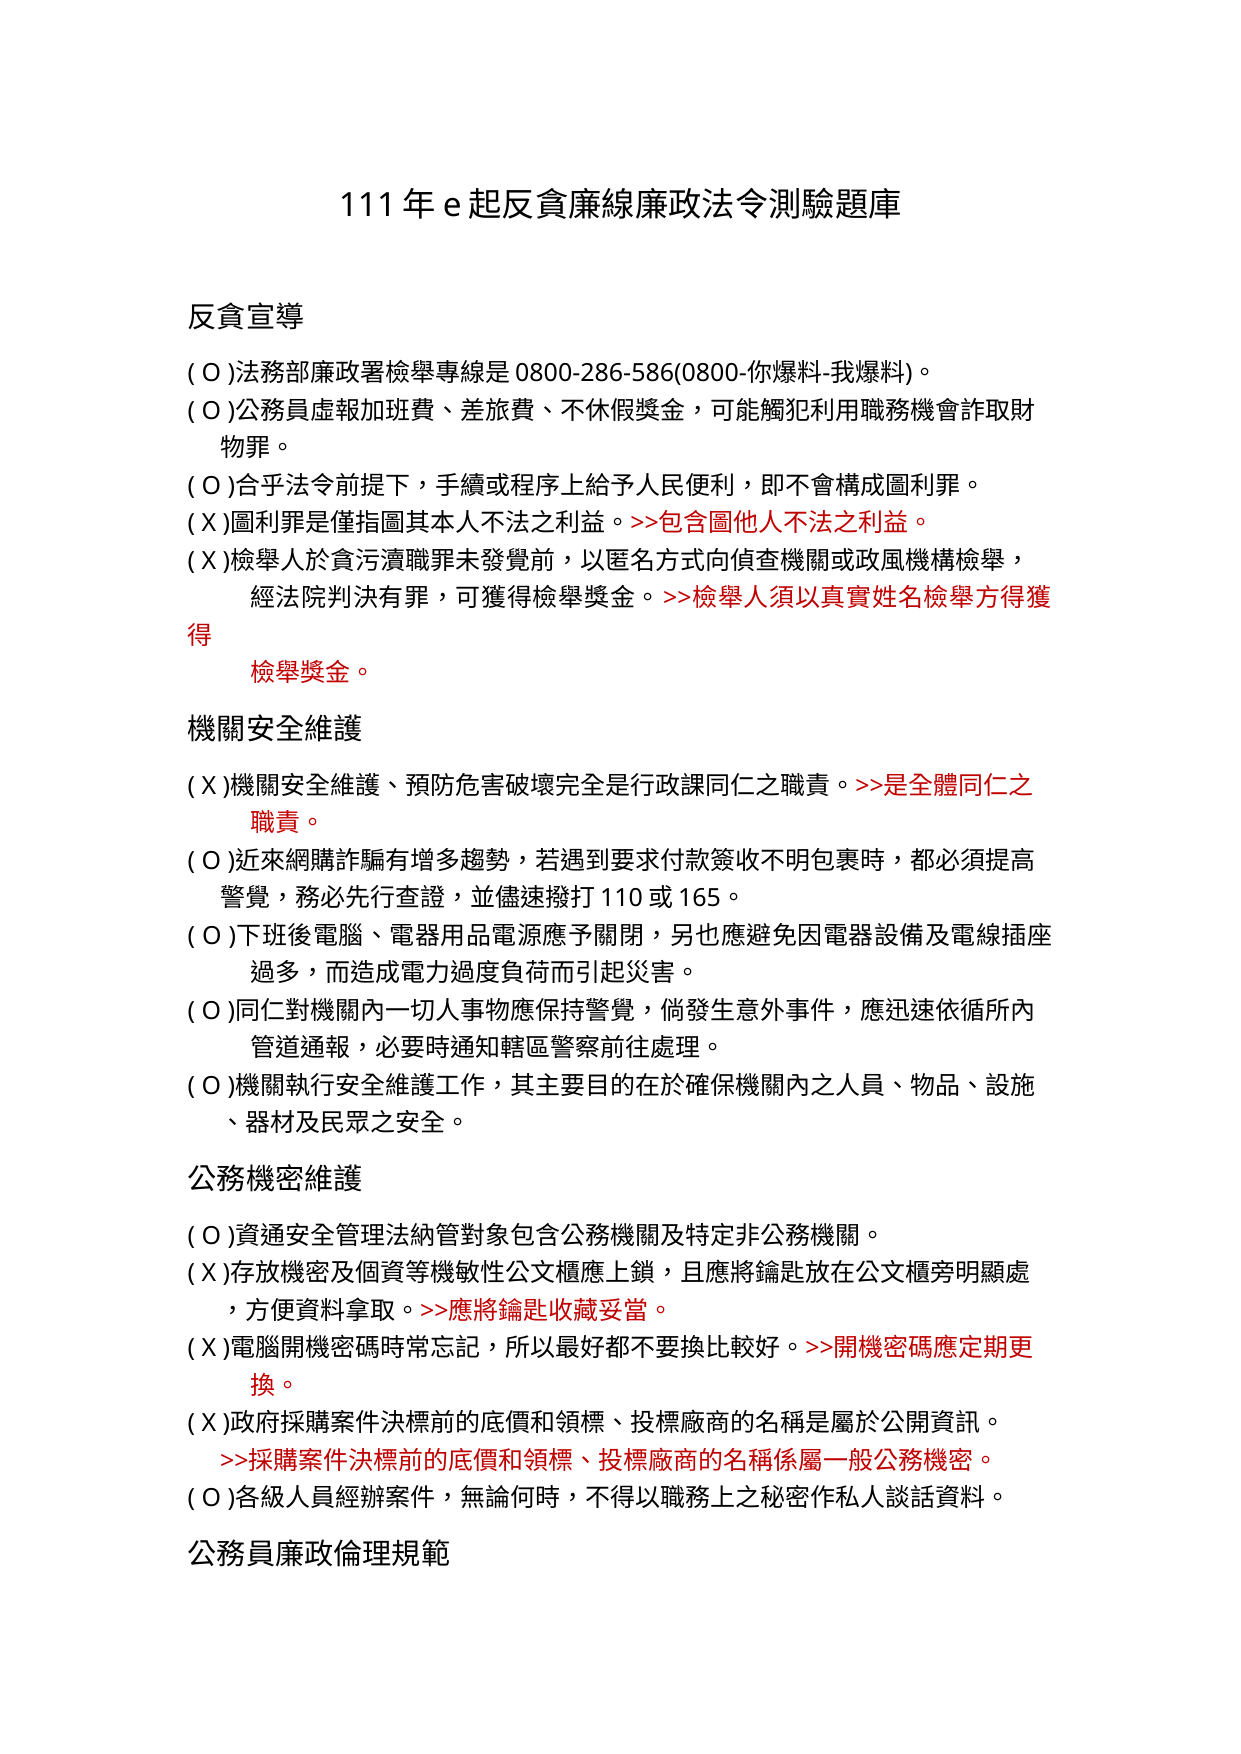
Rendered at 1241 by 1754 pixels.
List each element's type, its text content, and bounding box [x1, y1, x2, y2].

text 、器材及民眾之安全。 [187, 1102, 1053, 1139]
text ( O )同仁對機關內一切人事物應保持警覺，倘發生意外事件，應迅速依循所內 [187, 989, 1053, 1027]
text 換。 [250, 1364, 1053, 1402]
text ( O )合乎法令前提下，手續或程序上給予人民便利，即不會構成圖利罪。 [187, 464, 1053, 502]
text ( O )法務部廉政署檢舉專線是0800-286-586(0800-你爆料-我爆料)。 [187, 352, 1053, 389]
text 物罪。 [187, 427, 1053, 464]
text ( O )近來網購詐騙有增多趨勢，若遇到要求付款簽收不明包裹時，都必須提高 [187, 839, 1053, 877]
text ( X )政府採購案件決標前的底價和領標、投標廠商的名稱是屬於公開資訊。 [187, 1402, 1053, 1439]
text ( X )機關安全維護、預防危害破壞完全是行政課同仁之職責。>>是全體同仁之 [187, 764, 1053, 802]
text 管道通報，必要時通知轄區警察前往處理。 [250, 1027, 1053, 1064]
text 職責。 [250, 802, 1053, 839]
text ( X )檢舉人於貪污瀆職罪未發覺前，以匿名方式向偵查機關或政風機構檢舉， [187, 539, 1053, 577]
text 公務機密維護 [187, 1139, 1053, 1214]
text 警覺，務必先行查證，並儘速撥打110或165。 [187, 877, 1053, 914]
text ，方便資料拿取。>>應將鑰匙收藏妥當。 [187, 1289, 1053, 1327]
text 公務員廉政倫理規範 [187, 1514, 1053, 1589]
text 機關安全維護 [187, 689, 1053, 764]
text ( O )機關執行安全維護工作，其主要目的在於確保機關內之人員、物品、設施 [187, 1064, 1053, 1102]
text 經法院判決有罪，可獲得檢舉獎金。>>檢舉人須以真實姓名檢舉方得獲得 [187, 577, 1053, 652]
text 反貪宣導 [187, 277, 1053, 352]
text >>採購案件決標前的底價和領標、投標廠商的名稱係屬一般公務機密。 [187, 1439, 1053, 1477]
text ( O )公務員虛報加班費、差旅費、不休假獎金，可能觸犯利用職務機會詐取財 [187, 389, 1053, 427]
text 111年e起反貪廉線廉政法令測驗題庫 [187, 164, 1053, 239]
text ( X )電腦開機密碼時常忘記，所以最好都不要換比較好。>>開機密碼應定期更 [187, 1327, 1053, 1364]
text 檢舉獎金。 [187, 652, 1053, 689]
text ( O )資通安全管理法納管對象包含公務機關及特定非公務機關。 [187, 1214, 1053, 1252]
text ( X )圖利罪是僅指圖其本人不法之利益。>>包含圖他人不法之利益。 [187, 502, 1053, 539]
text ( O )下班後電腦、電器用品電源應予關閉，另也應避免因電器設備及電線插座 過多，而造成電力過度負荷而引起災害。 [187, 914, 1053, 989]
text ( O )各級人員經辦案件，無論何時，不得以職務上之秘密作私人談話資料。 [187, 1477, 1053, 1514]
text ( X )存放機密及個資等機敏性公文櫃應上鎖，且應將鑰匙放在公文櫃旁明顯處 [187, 1252, 1053, 1289]
